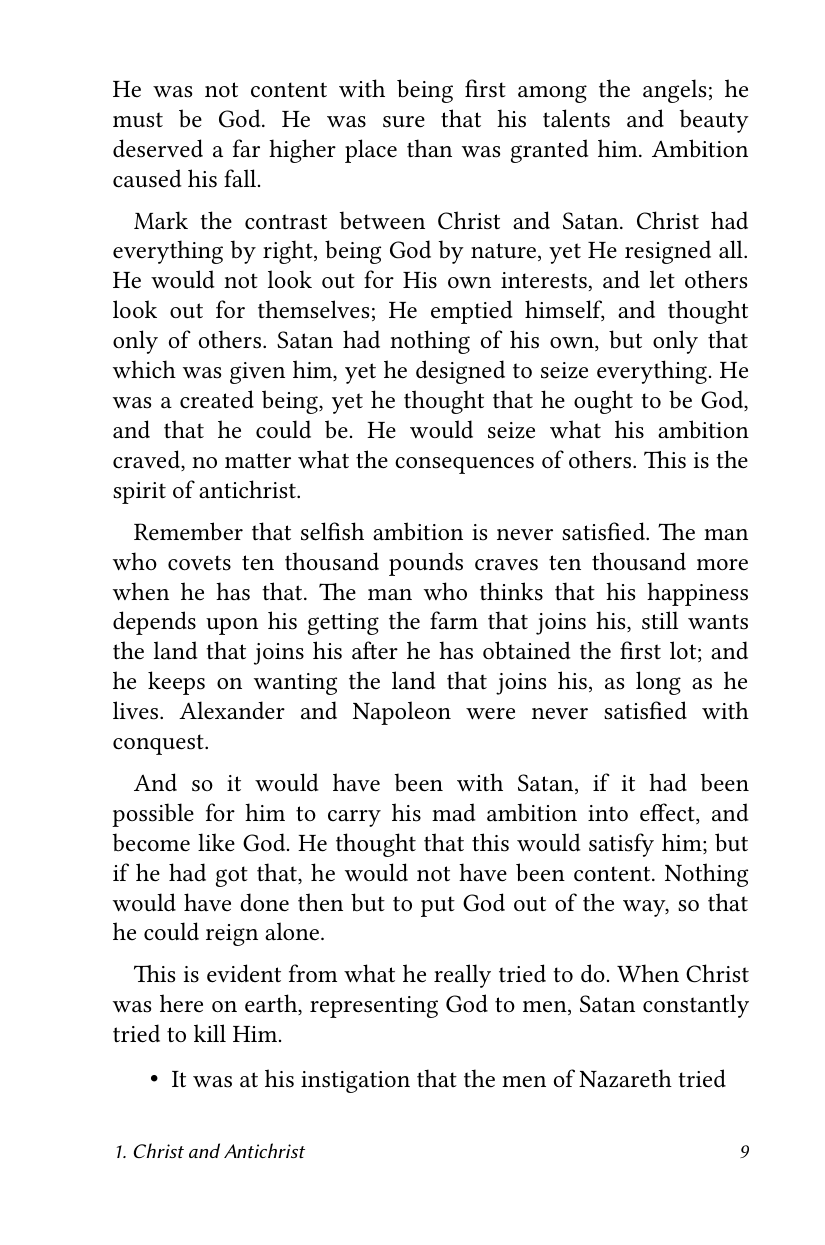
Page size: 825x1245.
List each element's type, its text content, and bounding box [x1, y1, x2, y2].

list It was at his instigation that the men of Nazareth tried [150, 1065, 750, 1094]
text Remember that selfish ambition is never satisfied. The man who covets ten thousand pounds craves ten thousand more when he has that. The man who thinks that his happiness depends upon his getting the farm that joins his, still wants the land that joins his after he has obtained the first lot; and he keeps on wanting the land that joins his, as long as he lives. Alexander and Napoleon were never satisfied with conquest. [112, 518, 750, 756]
text And so it would have been with Satan, if it had been possible for him to carry his mad ambition into effect, and become like God. He thought that this would satisfy him; but if he had got that, he would not have been content. Nothing would have done then but to put God out of the way, so that he could reign alone. [112, 769, 750, 947]
text Mark the contrast between Christ and Satan. Christ had everything by right, being God by nature, yet He resigned all. He would not look out for His own interests, and let others look out for themselves; He emptied himself, and thought only of others. Satan had nothing of his own, but only that which was given him, yet he designed to seize everything. He was a created being, yet he thought that he ought to be God, and that he could be. He would seize what his ambition craved, no matter what the consequences of others. This is the spirit of antichrist. [112, 207, 750, 504]
text This is evident from what he really tried to do. When Christ was here on earth, representing God to men, Satan constantly tried to kill Him. [112, 960, 750, 1049]
text He was not content with being first among the angels; he must be God. He was sure that his talents and beauty deserved a far higher place than was granted him. Ambition caused his fall. [112, 75, 750, 193]
